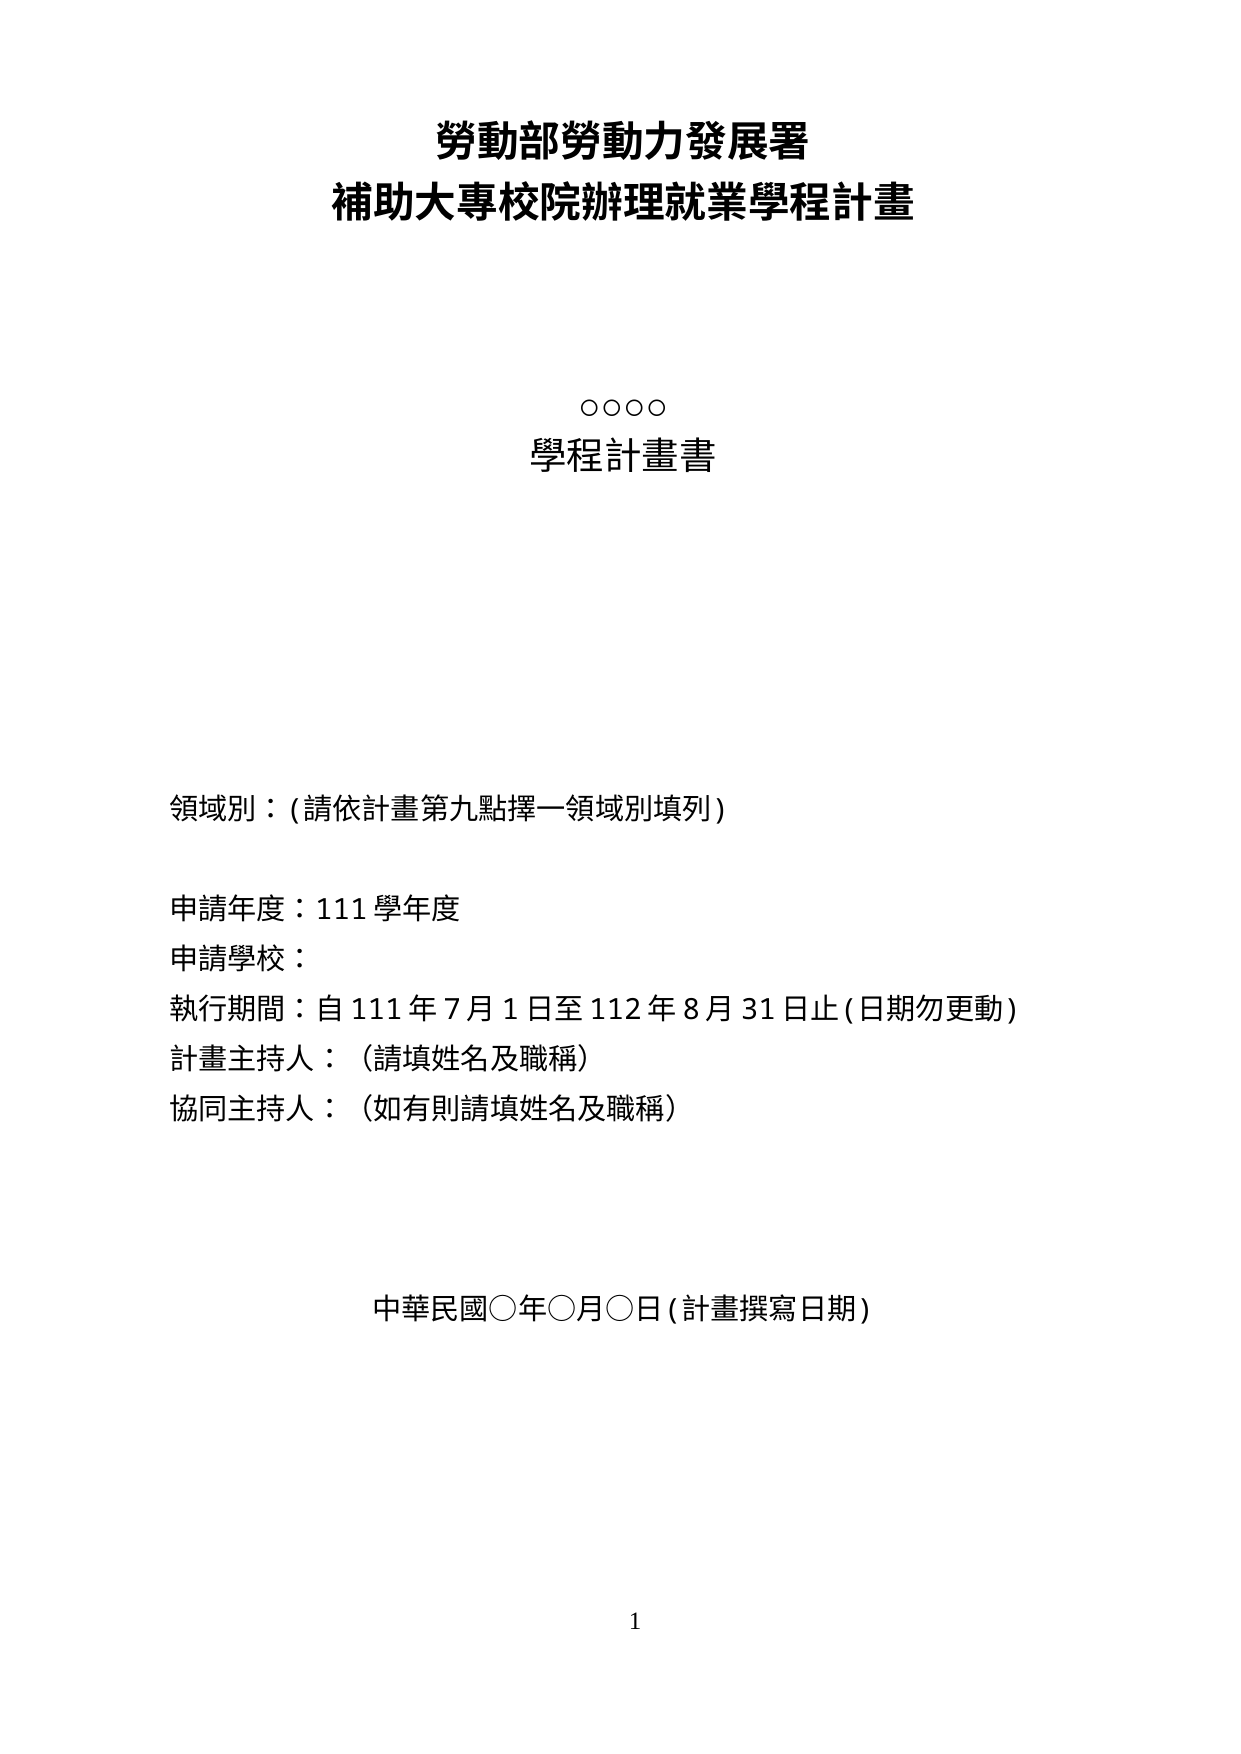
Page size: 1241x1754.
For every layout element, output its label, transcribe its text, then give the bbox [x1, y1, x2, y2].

table_header 勞動部勞動力發展署 補助大專校院辦理就業學程計畫 ○○○○ 學程計畫書 領域別：(請依計畫第九點擇一領域別填列) 申請年度：111學年度 申請學校： 執行期間：自111年7月1日至112年8月31日止(日期勿更動) 計畫主持人：（請填姓名及職稱） 協同主持人：（如有則請填姓名及職稱） 中華民國○年○月○日(計畫撰寫日期) [158, 109, 1088, 1411]
